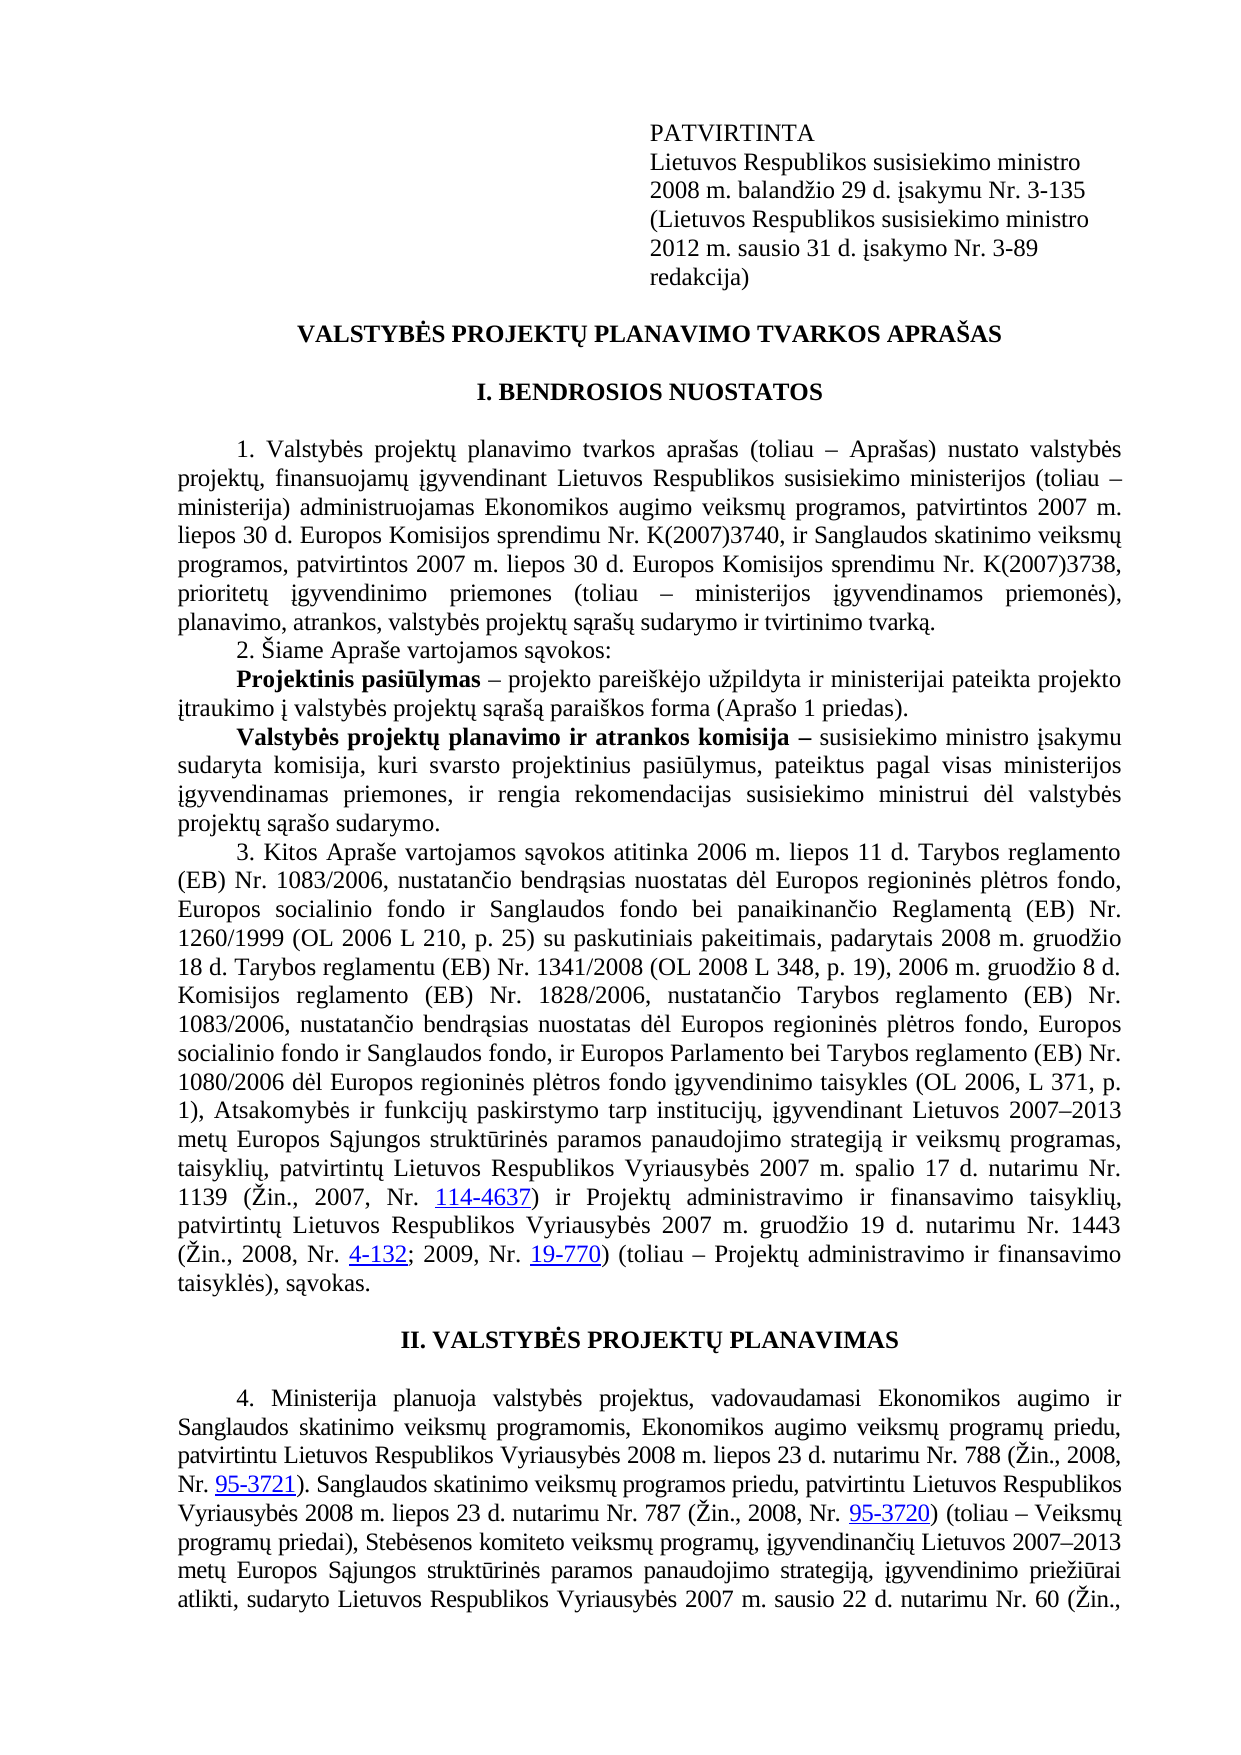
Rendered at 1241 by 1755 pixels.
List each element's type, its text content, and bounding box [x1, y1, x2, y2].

text redakcija) [649, 262, 1122, 291]
text 4. Ministerija planuoja valstybės projektus, vadovaudamasi Ekonomikos augimo ir Sanglaudos skatinimo veiksmų programomis, Ekonomikos augimo veiksmų programų priedu, patvirtintu Lietuvos Respublikos Vyriausybės 2008 m. liepos 23 d. nutarimu Nr. 788 (Žin., 2008, Nr. 95-3721). Sanglaudos skatinimo veiksmų programos priedu, patvirtintu Lietuvos Respublikos Vyriausybės 2008 m. liepos 23 d. nutarimu Nr. 787 (Žin., 2008, Nr. 95-3720) (toliau – Veiksmų programų priedai), Stebėsenos komiteto veiksmų programų, įgyvendinančių Lietuvos 2007–2013 metų Europos Sąjungos struktūrinės paramos panaudojimo strategiją, įgyvendinimo priežiūrai atlikti, sudaryto Lietuvos Respublikos Vyriausybės 2007 m. sausio 22 d. nutarimu Nr. 60 (Žin., [177, 1383, 1122, 1613]
text 2012 m. sausio 31 d. įsakymo Nr. 3-89 [649, 233, 1122, 262]
text 2. Šiame Apraše vartojamos sąvokos: [177, 636, 1122, 664]
text (Lietuvos Respublikos susisiekimo ministro [649, 204, 1122, 233]
text 2008 m. balandžio 29 d. įsakymu Nr. 3-135 [649, 176, 1122, 204]
text II. VALSTYBĖS PROJEKTŲ PLANAVIMAS [177, 1326, 1122, 1354]
text 3. Kitos Apraše vartojamos sąvokos atitinka 2006 m. liepos 11 d. Tarybos reglamento (EB) Nr. 1083/2006, nustatančio bendrąsias nuostatas dėl Europos regioninės plėtros fondo, Europos socialinio fondo ir Sanglaudos fondo bei panaikinančio Reglamentą (EB) Nr. 1260/1999 (OL 2006 L 210, p. 25) su paskutiniais pakeitimais, padarytais 2008 m. gruodžio 18 d. Tarybos reglamentu (EB) Nr. 1341/2008 (OL 2008 L 348, p. 19), 2006 m. gruodžio 8 d. Komisijos reglamento (EB) Nr. 1828/2006, nustatančio Tarybos reglamento (EB) Nr. 1083/2006, nustatančio bendrąsias nuostatas dėl Europos regioninės plėtros fondo, Europos socialinio fondo ir Sanglaudos fondo, ir Europos Parlamento bei Tarybos reglamento (EB) Nr. 1080/2006 dėl Europos regioninės plėtros fondo įgyvendinimo taisykles (OL 2006, L 371, p. 1), Atsakomybės ir funkcijų paskirstymo tarp institucijų, įgyvendinant Lietuvos 2007–2013 metų Europos Sąjungos struktūrinės paramos panaudojimo strategiją ir veiksmų programas, taisyklių, patvirtintų Lietuvos Respublikos Vyriausybės 2007 m. spalio 17 d. nutarimu Nr. 1139 (Žin., 2007, Nr. 114-4637) ir Projektų administravimo ir finansavimo taisyklių, patvirtintų Lietuvos Respublikos Vyriausybės 2007 m. gruodžio 19 d. nutarimu Nr. 1443 (Žin., 2008, Nr. 4-132; 2009, Nr. 19-770) (toliau – Projektų administravimo ir finansavimo taisyklės), sąvokas. [177, 837, 1122, 1297]
text Valstybės projektų planavimo ir atrankos komisija – susisiekimo ministro įsakymu sudaryta komisija, kuri svarsto projektinius pasiūlymus, pateiktus pagal visas ministerijos įgyvendinamas priemones, ir rengia rekomendacijas susisiekimo ministrui dėl valstybės projektų sąrašo sudarymo. [177, 722, 1122, 837]
text Projektinis pasiūlymas – projekto pareiškėjo užpildyta ir ministerijai pateikta projekto įtraukimo į valstybės projektų sąrašą paraiškos forma (Aprašo 1 priedas). [177, 664, 1122, 722]
text I. BENDROSIOS NUOSTATOS [177, 377, 1122, 406]
text PATVIRTINTA [649, 118, 1122, 147]
text 1. Valstybės projektų planavimo tvarkos aprašas (toliau – Aprašas) nustato valstybės projektų, finansuojamų įgyvendinant Lietuvos Respublikos susisiekimo ministerijos (toliau – ministerija) administruojamas Ekonomikos augimo veiksmų programos, patvirtintos 2007 m. liepos 30 d. Europos Komisijos sprendimu Nr. K(2007)3740, ir Sanglaudos skatinimo veiksmų programos, patvirtintos 2007 m. liepos 30 d. Europos Komisijos sprendimu Nr. K(2007)3738, prioritetų įgyvendinimo priemones (toliau – ministerijos įgyvendinamos priemonės), planavimo, atrankos, valstybės projektų sąrašų sudarymo ir tvirtinimo tvarką. [177, 434, 1122, 636]
text VALSTYBĖS PROJEKTŲ PLANAVIMO TVARKOS APRAŠAS [177, 319, 1122, 348]
text Lietuvos Respublikos susisiekimo ministro [649, 147, 1122, 176]
